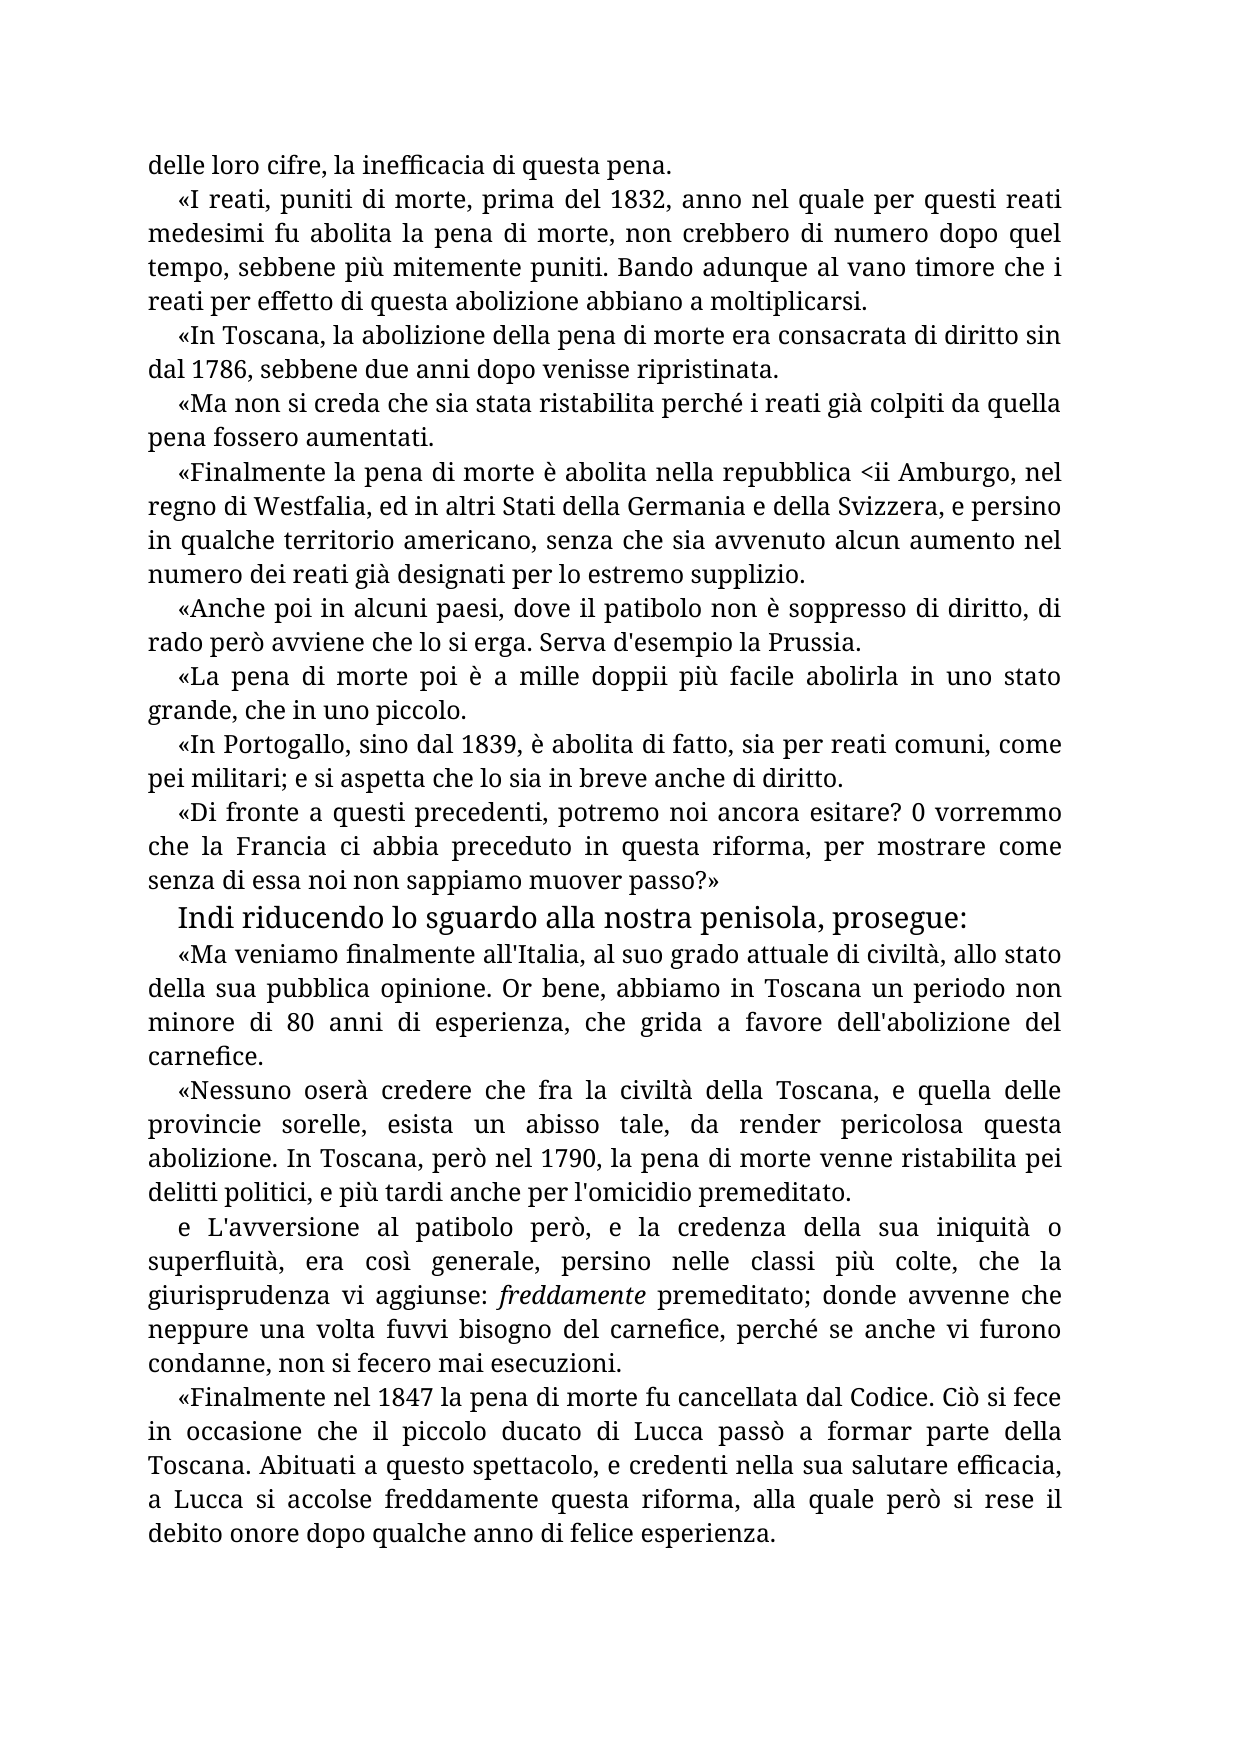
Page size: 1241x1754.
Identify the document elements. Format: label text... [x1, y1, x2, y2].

text e L'avversione al patibolo però, e la credenza della sua iniquità o superfluità, era così generale, persino nelle classi più colte, che la giurisprudenza vi aggiunse: freddamente premeditato; donde avvenne che neppure una volta fuvvi bisogno del carnefice, perché se anche vi furono condanne, non si fecero mai esecuzioni. [148, 1209, 1063, 1379]
text «Ma non si creda che sia stata ristabilita perché i reati già colpiti da quella pena fossero aumentati. [148, 386, 1063, 454]
text «I reati, puniti di morte, prima del 1832, anno nel quale per questi reati medesimi fu abolita la pena di morte, non crebbero di numero dopo quel tempo, sebbene più mitemente puniti. Bando adunque al vano timore che i reati per effetto di questa abolizione abbiano a moltiplicarsi. [148, 182, 1063, 318]
text «Di fronte a questi precedenti, potremo noi ancora esitare? 0 vorremmo che la Francia ci abbia preceduto in questa riforma, per mostrare come senza di essa noi non sappiamo muover passo?» [148, 795, 1063, 897]
text «In Toscana, la abolizione della pena di morte era consacrata di diritto sin dal 1786, sebbene due anni dopo venisse ripristinata. [148, 318, 1063, 386]
text «Nessuno oserà credere che fra la civiltà della Toscana, e quella delle provincie sorelle, esista un abisso tale, da render pericolosa questa abolizione. In Toscana, però nel 1790, la pena di morte venne ristabilita pei delitti politici, e più tardi anche per l'omicidio premeditato. [148, 1073, 1063, 1209]
text «In Portogallo, sino dal 1839, è abolita di fatto, sia per reati comuni, come pei militari; e si aspetta che lo sia in breve anche di diritto. [148, 727, 1063, 795]
text delle loro cifre, la inefficacia di questa pena. [148, 148, 1063, 182]
text «Finalmente la pena di morte è abolita nella repubblica <ii Amburgo, nel regno di Westfalia, ed in altri Stati della Germania e della Svizzera, e persino in qualche territorio americano, senza che sia avvenuto alcun aumento nel numero dei reati già designati per lo estremo supplizio. [148, 454, 1063, 590]
text «Anche poi in alcuni paesi, dove il patibolo non è soppresso di diritto, di rado però avviene che lo si erga. Serva d'esempio la Prussia. [148, 590, 1063, 658]
text «La pena di morte poi è a mille doppii più facile abolirla in uno stato grande, che in uno piccolo. [148, 658, 1063, 727]
text «Finalmente nel 1847 la pena di morte fu cancellata dal Codice. Ciò si fece in occasione che il piccolo ducato di Lucca passò a formar parte della Toscana. Abituati a questo spettacolo, e credenti nella sua salutare efficacia, a Lucca si accolse freddamente questa riforma, alla quale però si rese il debito onore dopo qualche anno di felice esperienza. [148, 1379, 1063, 1550]
text Indi riducendo lo sguardo alla nostra penisola, prosegue: [148, 897, 1063, 937]
text «Ma veniamo finalmente all'Italia, al suo grado attuale di civiltà, allo stato della sua pubblica opinione. Or bene, abbiamo in Toscana un periodo non minore di 80 anni di esperienza, che grida a favore dell'abolizione del carnefice. [148, 937, 1063, 1073]
